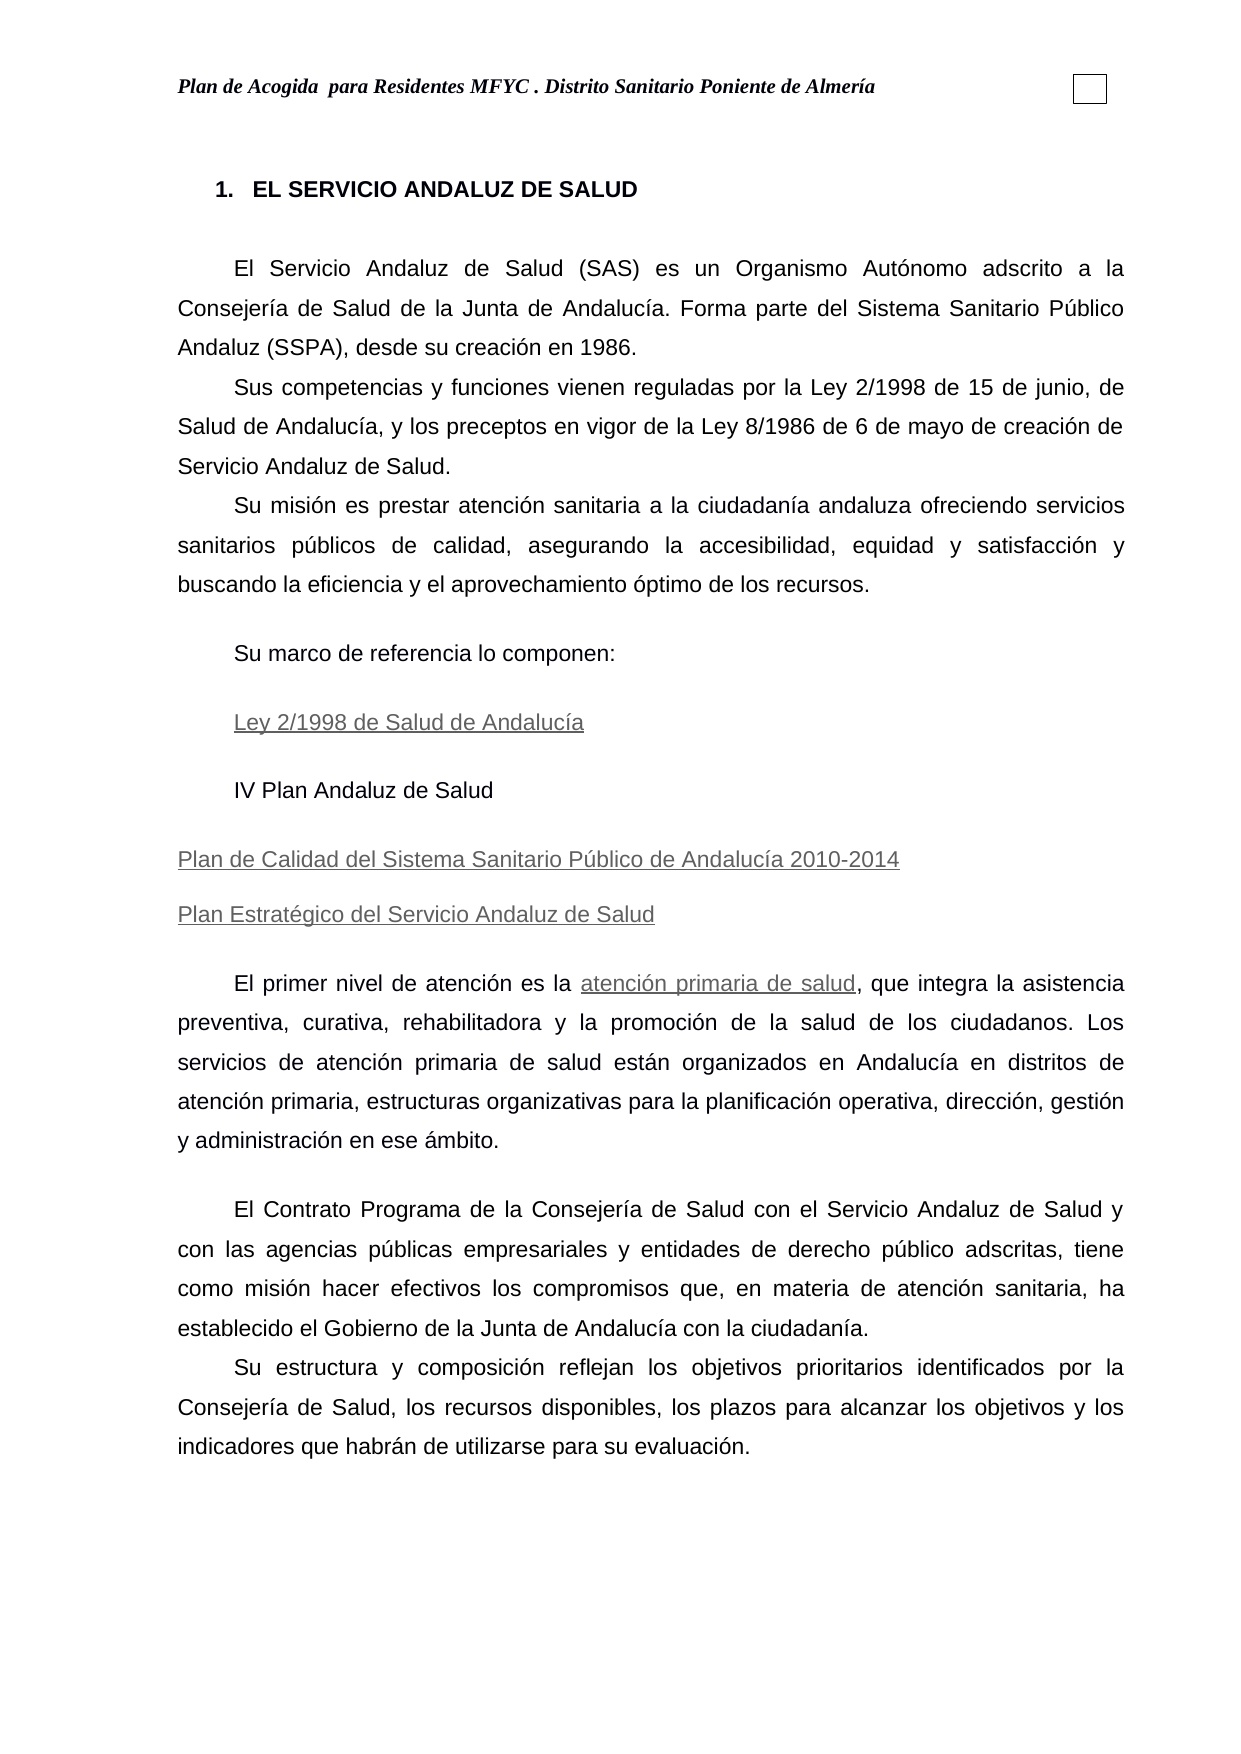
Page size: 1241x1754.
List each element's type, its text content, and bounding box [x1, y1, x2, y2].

text El Contrato Programa de la Consejería de Salud con el Servicio Andaluz de Salud y con las agencias públicas empresariales y entidades de derecho público adscritas, tiene como misión hacer efectivos los compromisos que, en materia de atención sanitaria, ha establecido el Gobierno de la Junta de Andalucía con la ciudadanía. [177, 1196, 1125, 1341]
text Sus competencias y funciones vienen reguladas por la Ley 2/1998 de 15 de junio, de Salud de Andalucía, y los preceptos en vigor de la Ley 8/1986 de 6 de mayo de creación de Servicio Andaluz de Salud. [177, 374, 1125, 479]
text Su estructura y composición reflejan los objetivos prioritarios identificados por la Consejería de Salud, los recursos disponibles, los plazos para alcanzar los objetivos y los indicadores que habrán de utilizarse para su evaluación. [177, 1354, 1125, 1459]
text Su misión es prestar atención sanitaria a la ciudadanía andaluza ofreciendo servicios sanitarios públicos de calidad, asegurando la accesibilidad, equidad y satisfacción y buscando la eficiencia y el aprovechamiento óptimo de los recursos. [177, 492, 1125, 598]
text IV Plan Andaluz de Salud [177, 777, 1125, 803]
text Plan Estratégico del Servicio Andaluz de Salud [177, 901, 1125, 927]
text El primer nivel de atención es la atención primaria de salud, que integra la asistencia preventiva, curativa, rehabilitadora y la promoción de la salud de los ciudadanos. Los servicios de atención primaria de salud están organizados en Andalucía en distritos de atención primaria, estructuras organizativas para la planificación operativa, dirección, gestión y administración en ese ámbito. [177, 969, 1125, 1154]
subtitle EL SERVICIO ANDALUZ DE SALUD [215, 176, 1125, 203]
text Ley 2/1998 de Salud de Andalucía [177, 708, 1125, 735]
text Su marco de referencia lo componen: [177, 640, 1125, 666]
text El Servicio Andaluz de Salud (SAS) es un Organismo Autónomo adscrito a la Consejería de Salud de la Junta de Andalucía. Forma parte del Sistema Sanitario Público Andaluz (SSPA), desde su creación en 1986. [177, 255, 1125, 361]
text Plan de Calidad del Sistema Sanitario Público de Andalucía 2010-2014 [177, 846, 1125, 872]
